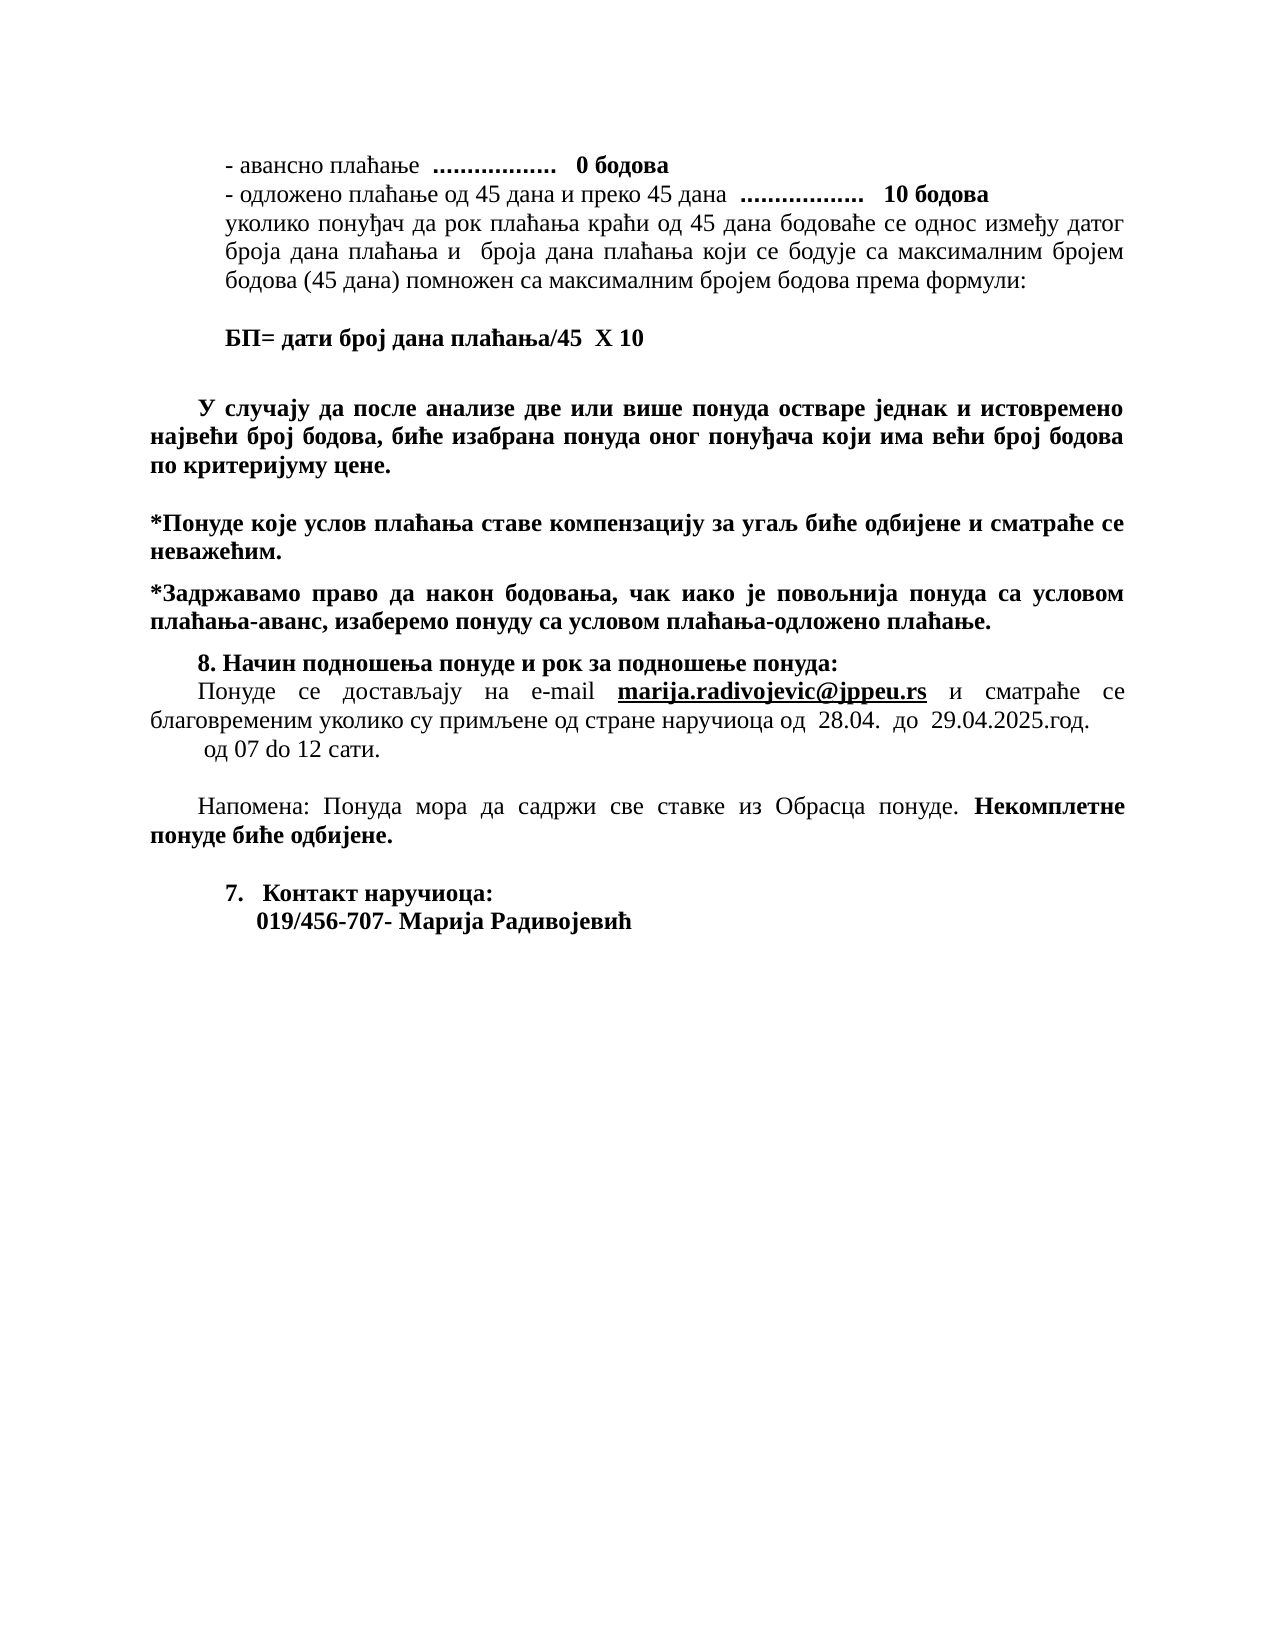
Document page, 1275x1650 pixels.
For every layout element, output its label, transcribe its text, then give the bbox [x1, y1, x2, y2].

text 019/456-707- Марија Радивојевић [225, 906, 1125, 935]
text од 07 do 12 сати. [150, 734, 1125, 763]
text 8. Начин подношења понуде и рок за подношење понуда: [150, 648, 1125, 676]
text У случају да после анализе две или више понуда остваре једнак и истовремено највећи број бодова, биће изабрана понуда оног понуђача који има већи број бодова по критеријуму цене. [150, 393, 1125, 479]
text Напомена: Понуда мора да садржи све ставке из Обрасца понуде. Некомплетне понуде биће одбијене. [150, 791, 1125, 849]
text - одложено плаћање од 45 дана и преко 45 дана .................. 10 бодова [225, 179, 1125, 208]
text уколико понуђач да рок плаћања краћи од 45 дана бодоваће се однос између датог броја дана плаћања и броја дана плаћања који се бодује са максималним бројем бодова (45 дана) помножен са максималним бројем бодова према формули: [225, 208, 1125, 294]
text Понуде се достављају на e-mail marija.radivojevic@jppeu.rs и сматраће се благовременим уколико су примљене од стране наручиоца од 28.04. до 29.04.2025.год. [150, 676, 1125, 734]
list Контакт наручиоца: [225, 878, 1125, 906]
text *Понуде које услов плаћања ставе компензацију за угаљ биће одбијене и сматраће се неважећим. [150, 508, 1125, 565]
text БП= дати број дана плаћања/45 X 10 [225, 323, 1125, 351]
text - авансно плаћање .................. 0 бодова [225, 150, 1125, 179]
text *Задржавамо право да након бодовања, чак иако је повољнија понуда са условом плаћања-аванс, изаберемо понуду са условом плаћања-одложено плаћање. [150, 578, 1125, 635]
